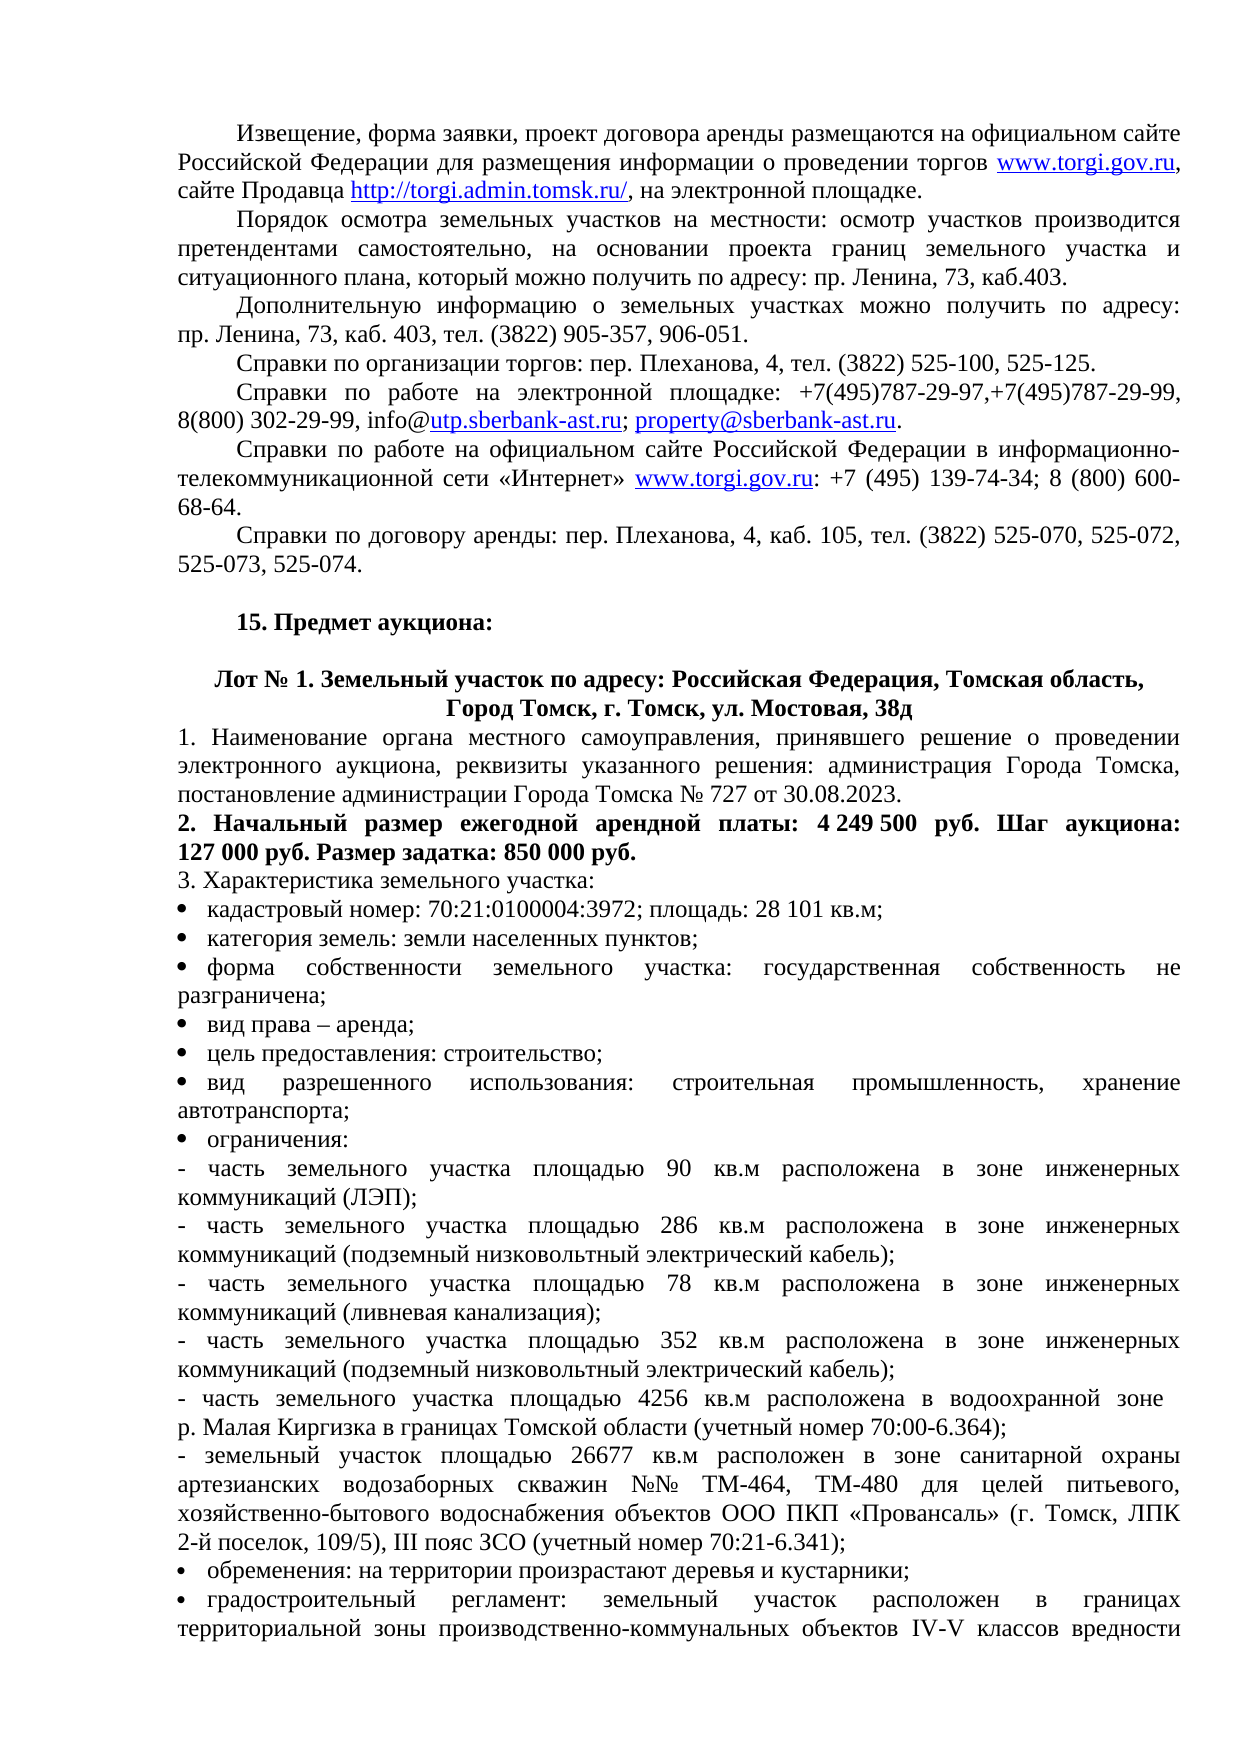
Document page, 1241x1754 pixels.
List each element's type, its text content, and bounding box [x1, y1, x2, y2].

text - земельный участок площадью 26677 кв.м расположен в зоне санитарной охраны артезианских водозаборных скважин №№ ТМ-464, ТМ-480 для целей питьевого, хозяйственно-бытового водоснабжения объектов ООО ПКП «Провансаль» (г. Томск, ЛПК 2‑й поселок, 109/5), III пояс ЗСО (учетный номер 70:21-6.341); [177, 1441, 1181, 1556]
text - часть земельного участка площадью 286 кв.м расположена в зоне инженерных коммуникаций (подземный низковольтный электрический кабель); [177, 1211, 1181, 1268]
text Дополнительную информацию о земельных участках можно получить по адресу: пр. Ленина, 73, каб. 403, тел. (3822) 905-357, 906-051. [177, 291, 1181, 348]
text Справки по организации торгов: пер. Плеханова, 4, тел. (3822) 525-100, 525-125. [177, 348, 1181, 377]
text Справки по работе на электронной площадке: +7(495)787-29-97,+7(495)787-29-99, 8(800) 302-29-99, info@utp.sberbank-ast.ru; property@sberbank-ast.ru. [177, 377, 1181, 434]
list вид разрешенного использования: строительная промышленность, хранение автотранспорта; [177, 1067, 1181, 1124]
text 3. Характеристика земельного участка: [177, 866, 1181, 894]
text - часть земельного участка площадью 90 кв.м расположена в зоне инженерных коммуникаций (ЛЭП); [177, 1153, 1181, 1211]
text - часть земельного участка площадью 352 кв.м расположена в зоне инженерных коммуникаций (подземный низковольтный электрический кабель); [177, 1326, 1181, 1383]
text 1. Наименование органа местного самоуправления, принявшего решение о проведении электронного аукциона, реквизиты указанного решения: администрация Города Томска, постановление администрации Города Томска № 727 от 30.08.2023. [177, 722, 1181, 808]
list градостроительный регламент: земельный участок расположен в границах территориальной зоны производственно-коммунальных объектов IV-V классов вредности [177, 1584, 1181, 1642]
list цель предоставления: строительство; [177, 1038, 1181, 1067]
text Извещение, форма заявки, проект договора аренды размещаются на официальном сайте Российской Федерации для размещения информации о проведении торгов www.torgi.gov.ru, сайте Продавца http://torgi.admin.tomsk.ru/, на электронной площадке. [177, 118, 1181, 204]
text - часть земельного участка площадью 78 кв.м расположена в зоне инженерных коммуникаций (ливневая канализация); [177, 1268, 1181, 1326]
text Лот № 1. Земельный участок по адресу: Российская Федерация, Томская область, Город Томск, г. Томск, ул. Мостовая, 38д [177, 664, 1181, 722]
text Порядок осмотра земельных участков на местности: осмотр участков производится претендентами самостоятельно, на основании проекта границ земельного участка и ситуационного плана, который можно получить по адресу: пр. Ленина, 73, каб.403. [177, 204, 1181, 291]
text Справки по работе на официальном сайте Российской Федерации в информационно-телекоммуникационной сети «Интернет» www.torgi.gov.ru: +7 (495) 139-74-34; 8 (800) 600-68-64. [177, 434, 1181, 521]
list форма собственности земельного участка: государственная собственность не разграничена; [177, 952, 1181, 1009]
list категория земель: земли населенных пунктов; [177, 923, 1181, 952]
text Справки по договору аренды: пер. Плеханова, 4, каб. 105, тел. (3822) 525-070, 525-072, 525-073, 525-074. [177, 521, 1181, 578]
text 2. Начальный размер ежегодной арендной платы: 4 249 500 руб. Шаг аукциона: 127 000 руб. Размер задатка: 850 000 руб. [177, 808, 1181, 866]
list обременения: на территории произрастают деревья и кустарники; [177, 1556, 1181, 1584]
list ограничения: [177, 1124, 1181, 1153]
text - часть земельного участка площадью 4256 кв.м расположена в водоохранной зоне р. Малая Киргизка в границах Томской области (учетный номер 70:00-6.364); [177, 1383, 1181, 1441]
list вид права – аренда; [177, 1009, 1181, 1038]
text 15. Предмет аукциона: [177, 607, 1181, 636]
list кадастровый номер: 70:21:0100004:3972; площадь: 28 101 кв.м; [177, 894, 1181, 923]
